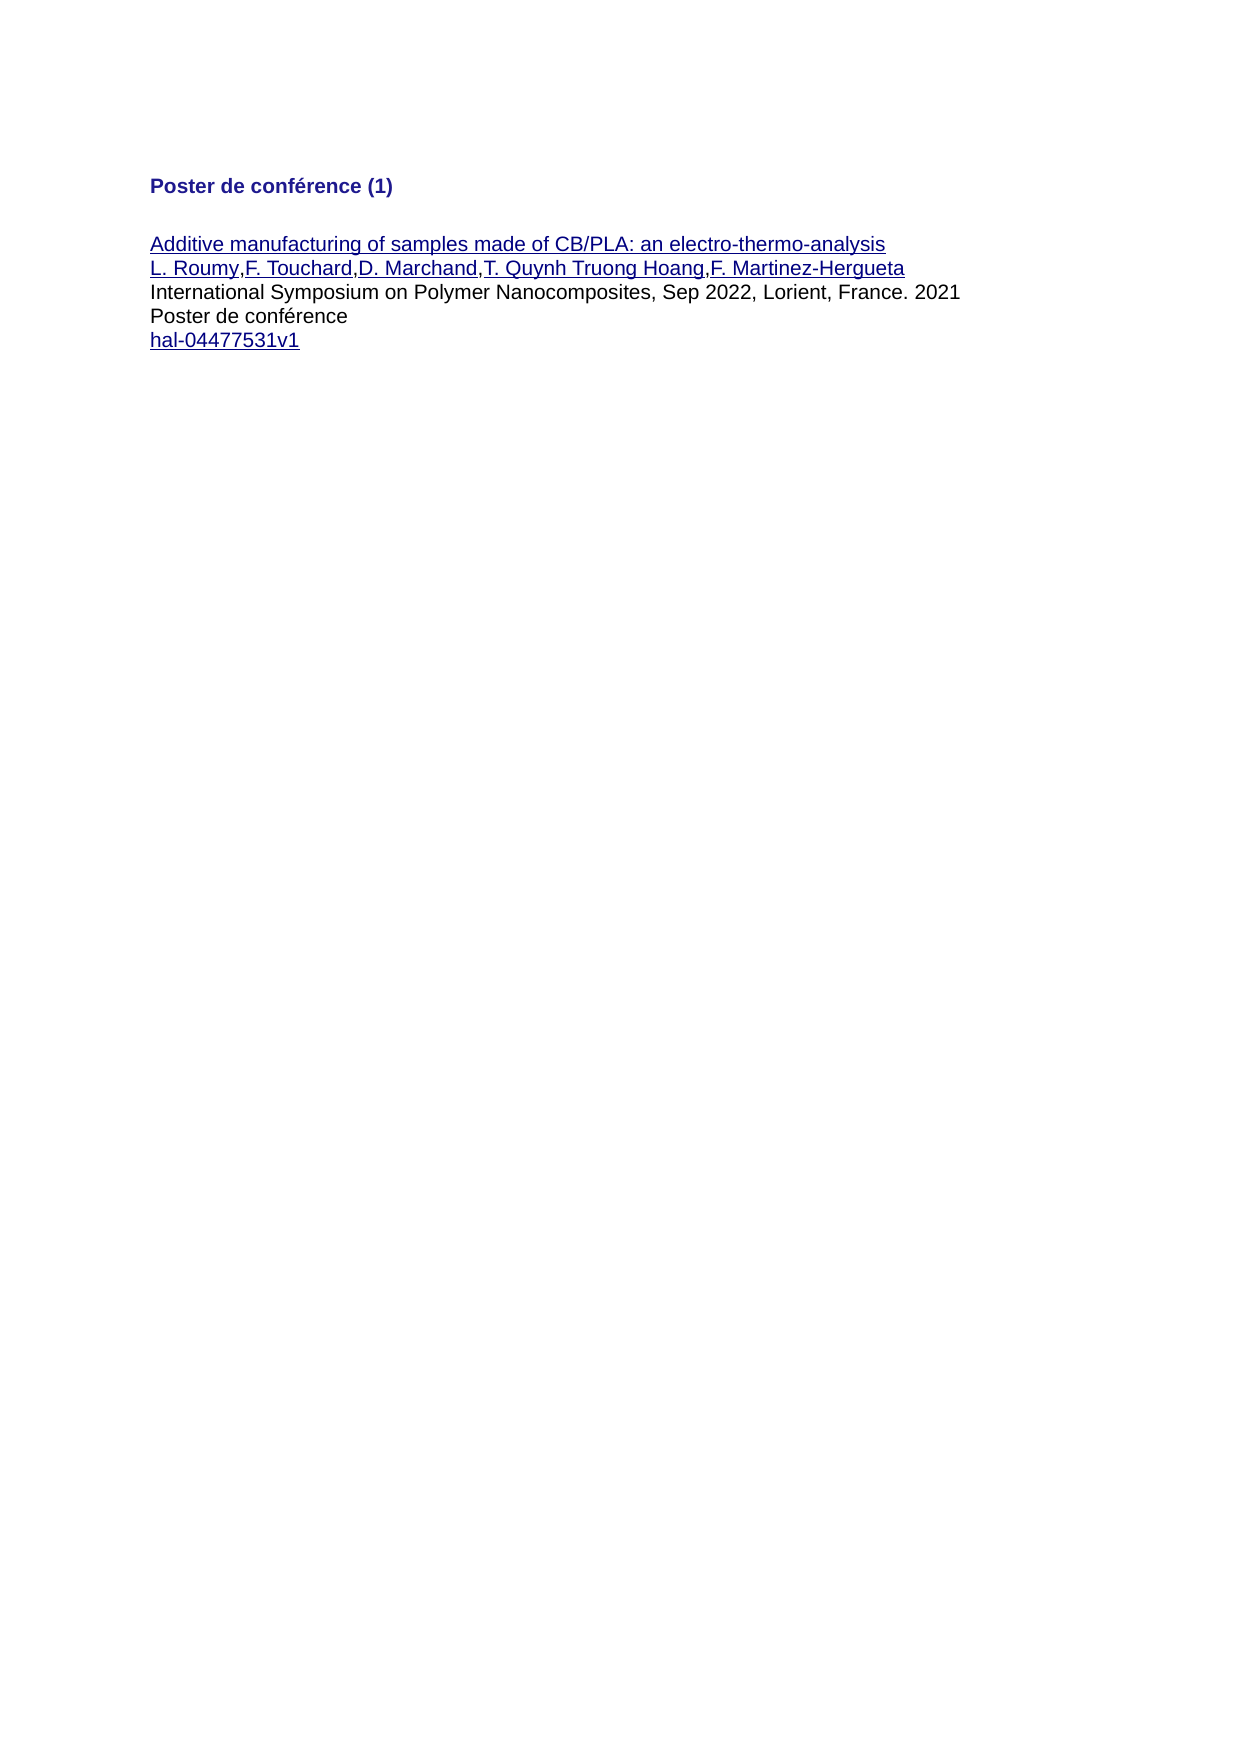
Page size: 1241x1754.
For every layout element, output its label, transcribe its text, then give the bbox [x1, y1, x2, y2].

table_header Additive manufacturing of samples made of CB/PLA: an electro-thermo-analysis L. Roumy,F. Touchard,D. Marchand,T. Quynh Truong Hoang,F. Martinez-Hergueta International Symposium on Polymer Nanocomposites, Sep 2022, Lorient, France. 2021 Poster de conférence hal-04477531v1 [150, 232, 1090, 352]
subtitle Poster de conférence (1) [150, 174, 1090, 198]
